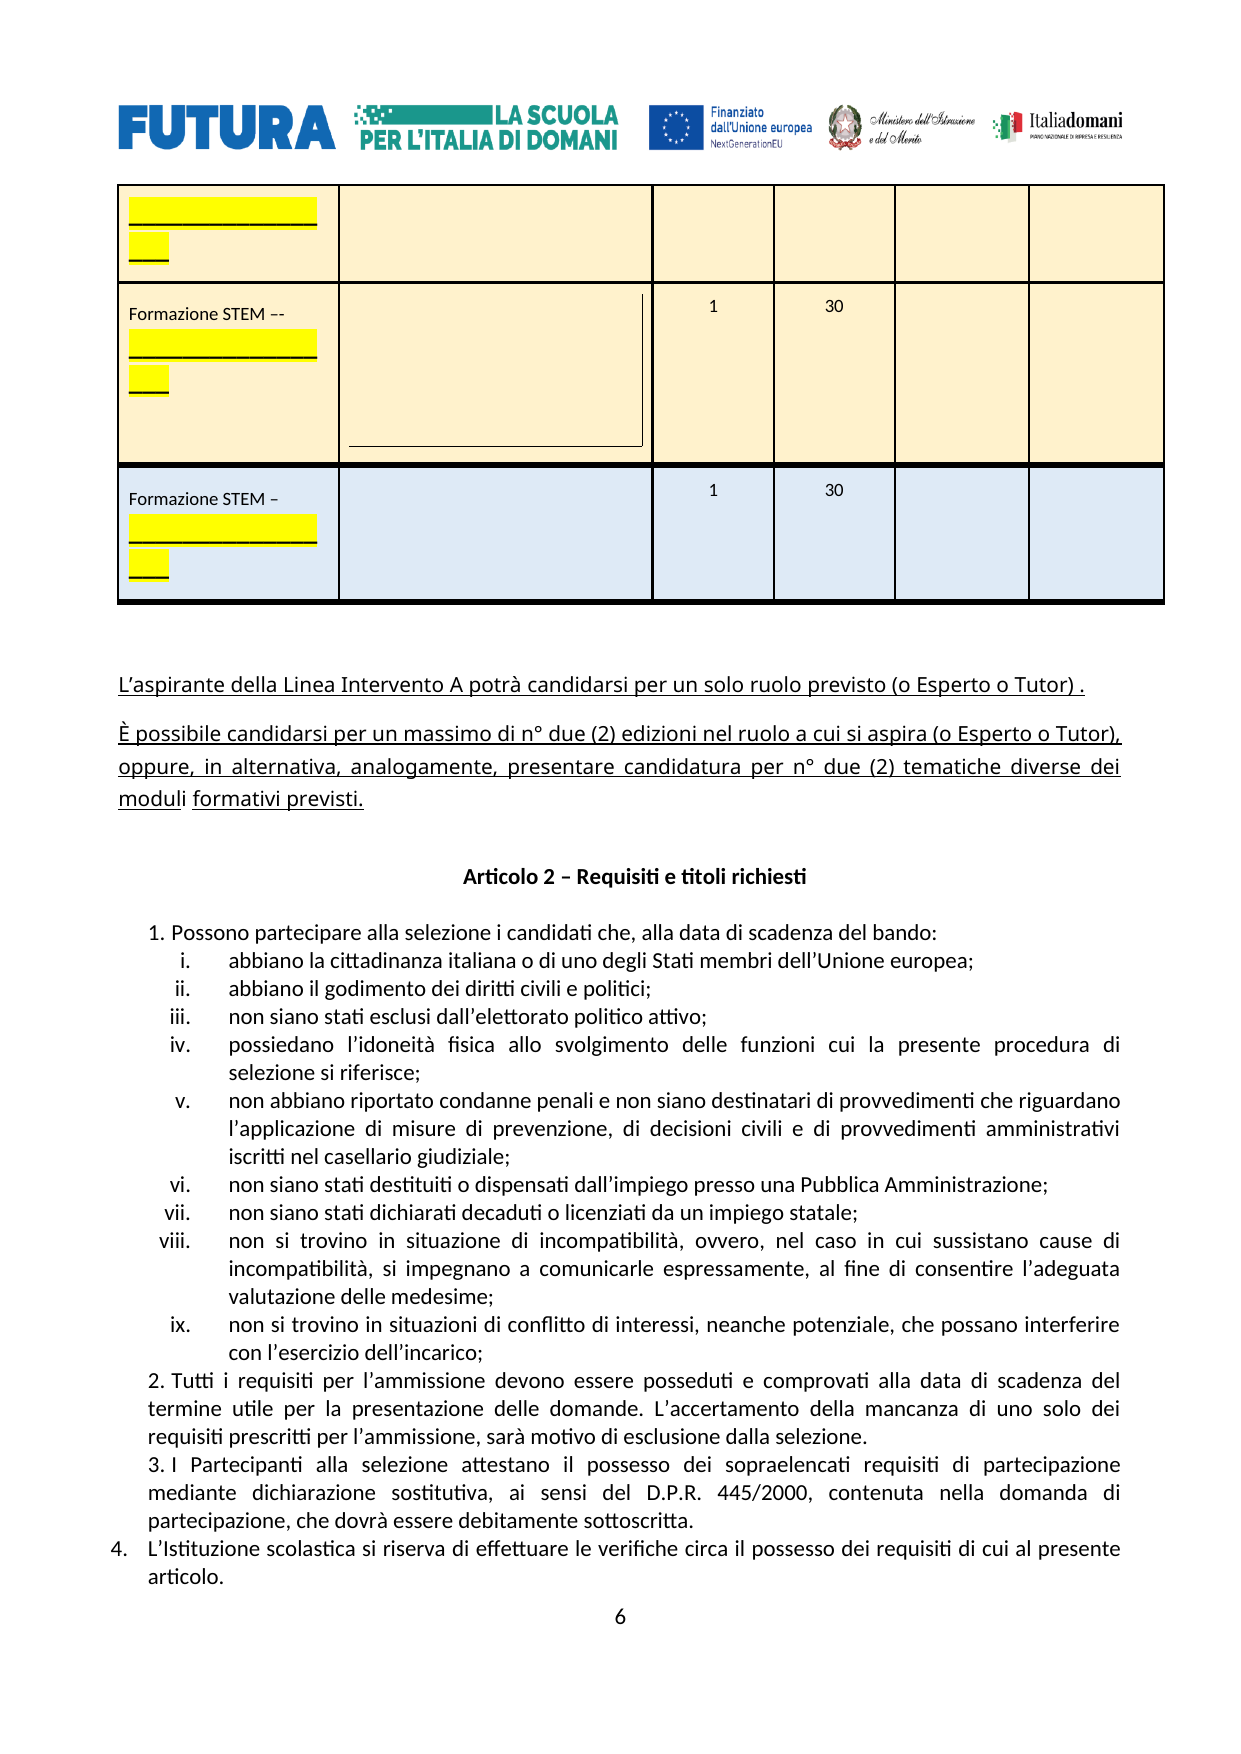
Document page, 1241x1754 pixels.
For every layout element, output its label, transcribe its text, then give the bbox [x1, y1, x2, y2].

table_cell Formazione STEM –- _________________ [119, 284, 338, 462]
table_cell [896, 186, 1028, 281]
table_cell [340, 468, 651, 599]
list abbiano il godimento dei diritti civili e politici; [191, 974, 1122, 1002]
table_cell [340, 284, 651, 462]
table_cell [775, 186, 894, 281]
table_cell 30 [775, 468, 894, 599]
list I Partecipanti alla selezione attestano il possesso dei sopraelencati requisiti di partecipazione mediante dichiarazione sostitutiva, ai sensi del D.P.R. 445/2000, contenuta nella domanda di partecipazione, che dovrà essere debitamente sottoscritta. [148, 1450, 1122, 1534]
list non si trovino in situazioni di conflitto di interessi, neanche potenziale, che possano interferire con l’esercizio dell’incarico; [191, 1310, 1122, 1366]
list L’Istituzione scolastica si riserva di effettuare le verifiche circa il possesso dei requisiti di cui al presente articolo. [110, 1534, 1122, 1590]
table_cell Formazione STEM – _________________ [119, 468, 338, 599]
table_cell 1 [654, 468, 773, 599]
list non si trovino in situazione di incompatibilità, ovvero, nel caso in cui sussistano cause di incompatibilità, si impegnano a comunicarle espressamente, al fine di consentire l’adeguata valutazione delle medesime; [191, 1226, 1122, 1310]
table_cell [1030, 284, 1163, 462]
table_cell _________________ [119, 186, 338, 281]
text È possibile candidarsi per un massimo di n° due (2) edizioni nel ruolo a cui si aspira (o Esperto o Tutor), [118, 719, 1122, 743]
list non siano stati destituiti o dispensati dall’impiego presso una Pubblica Amministrazione; [191, 1170, 1122, 1198]
table_cell 30 [775, 284, 894, 462]
list abbiano la cittadinanza italiana o di uno degli Stati membri dell’Unione europea; [191, 946, 1122, 974]
table_cell [340, 186, 651, 281]
text L’aspirante della Linea Intervento A potrà candidarsi per un solo ruolo previsto (o Esperto o Tutor) . [118, 671, 1122, 699]
text oppure, in alternativa, analogamente, presentare candidatura per n° due (2) tematiche diverse dei moduli formativi previsti. [118, 745, 1122, 813]
text Articolo 2 – Requisiti e titoli richiesti [148, 862, 1122, 890]
list non siano stati esclusi dall’elettorato politico attivo; [191, 1002, 1122, 1030]
table_cell [654, 186, 773, 281]
list Possono partecipare alla selezione i candidati che, alla data di scadenza del bando: [148, 918, 1122, 946]
table_cell [1030, 186, 1163, 281]
list Tutti i requisiti per l’ammissione devono essere posseduti e comprovati alla data di scadenza del termine utile per la presentazione delle domande. L’accertamento della mancanza di uno solo dei requisiti prescritti per l’ammissione, sarà motivo di esclusione dalla selezione. [148, 1366, 1122, 1450]
table_cell [896, 468, 1028, 599]
list non abbiano riportato condanne penali e non siano destinatari di provvedimenti che riguardano l’applicazione di misure di prevenzione, di decisioni civili e di provvedimenti amministrativi iscritti nel casellario giudiziale; [191, 1086, 1122, 1170]
table_cell [1030, 468, 1163, 599]
table_cell [896, 284, 1028, 462]
list non siano stati dichiarati decaduti o licenziati da un impiego statale; [191, 1198, 1122, 1226]
list possiedano l’idoneità fisica allo svolgimento delle funzioni cui la presente procedura di selezione si riferisce; [191, 1030, 1122, 1086]
table_cell 1 [654, 284, 773, 462]
